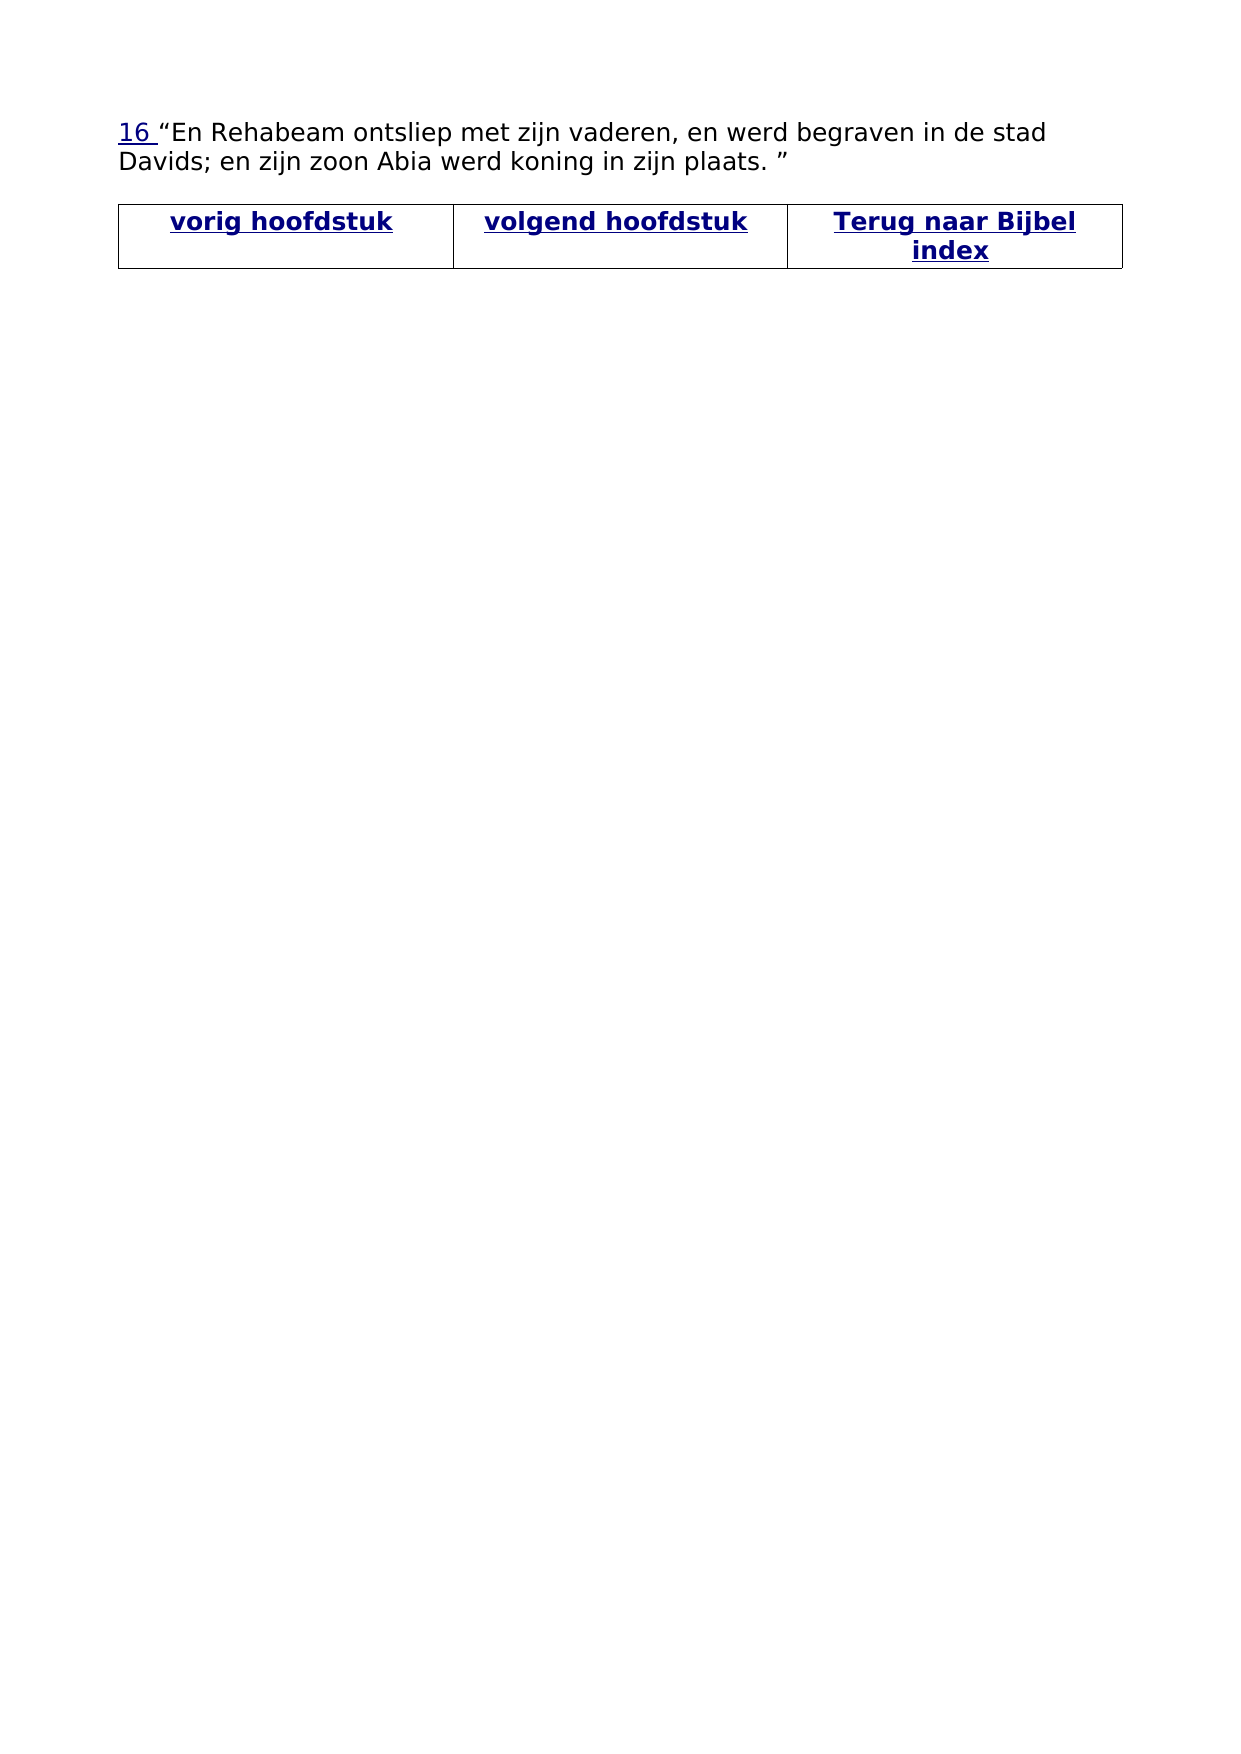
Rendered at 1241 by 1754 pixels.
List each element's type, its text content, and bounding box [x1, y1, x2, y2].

text 16 “En Rehabeam ontsliep met zijn vaderen, en werd begraven in de stad Davids; en zijn zoon Abia werd koning in zijn plaats. ” [118, 118, 1122, 176]
table_header Terug naar Bijbel index [788, 205, 1122, 268]
table_header volgend hoofdstuk [454, 205, 787, 268]
table_header vorig hoofdstuk [119, 205, 453, 268]
